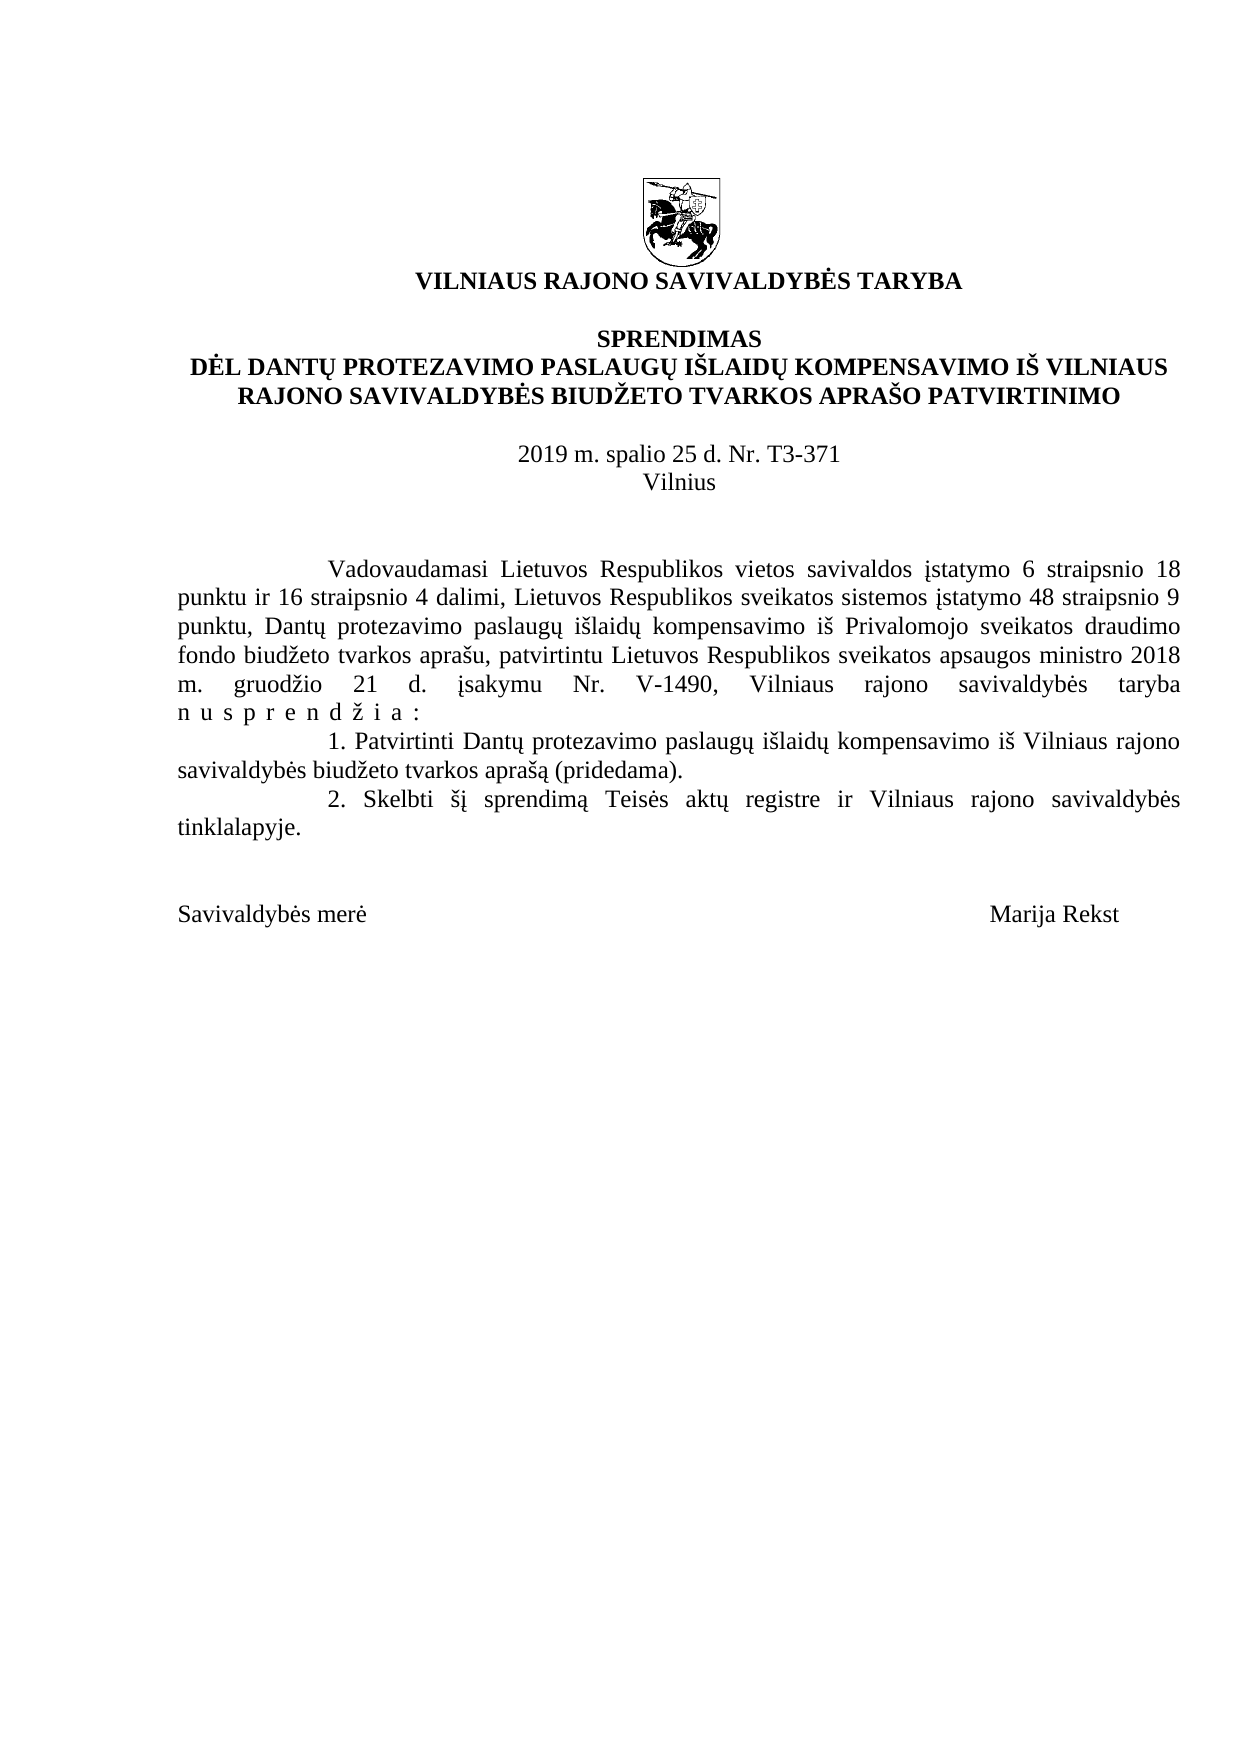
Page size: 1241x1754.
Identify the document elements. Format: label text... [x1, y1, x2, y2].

text Savivaldybės merė Marija Rekst [177, 899, 1181, 927]
text Vadovaudamasi Lietuvos Respublikos vietos savivaldos įstatymo 6 straipsnio 18 punktu ir 16 straipsnio 4 dalimi, Lietuvos Respublikos sveikatos sistemos įstatymo 48 straipsnio 9 punktu, Dantų protezavimo paslaugų išlaidų kompensavimo iš Privalomojo sveikatos draudimo fondo biudžeto tvarkos aprašu, patvirtintu Lietuvos Respublikos sveikatos apsaugos ministro 2018 m. gruodžio 21 d. įsakymu Nr. V-1490, Vilniaus rajono savivaldybės taryba nusprendžia: [177, 554, 1181, 726]
text 2. Skelbti šį sprendimą Teisės aktų registre ir Vilniaus rajono savivaldybės tinklalapyje. [177, 784, 1181, 841]
text 1. Patvirtinti Dantų protezavimo paslaugų išlaidų kompensavimo iš Vilniaus rajono savivaldybės biudžeto tvarkos aprašą (pridedama). [177, 726, 1181, 784]
text Vilnius [177, 467, 1181, 496]
text 2019 m. spalio 25 d. Nr. T3-371 [177, 439, 1181, 467]
text VILNIAUS RAJONO SAVIVALDYBĖS TARYBA [192, 266, 1186, 295]
text DĖL DANTŲ PROTEZAVIMO PASLAUGŲ IŠLAIDŲ KOMPENSAVIMO IŠ VILNIAUS RAJONO SAVIVALDYBĖS BIUDŽETO TVARKOS APRAŠO PATVIRTINIMO [177, 352, 1181, 410]
text SPRENDIMAS [177, 324, 1181, 352]
